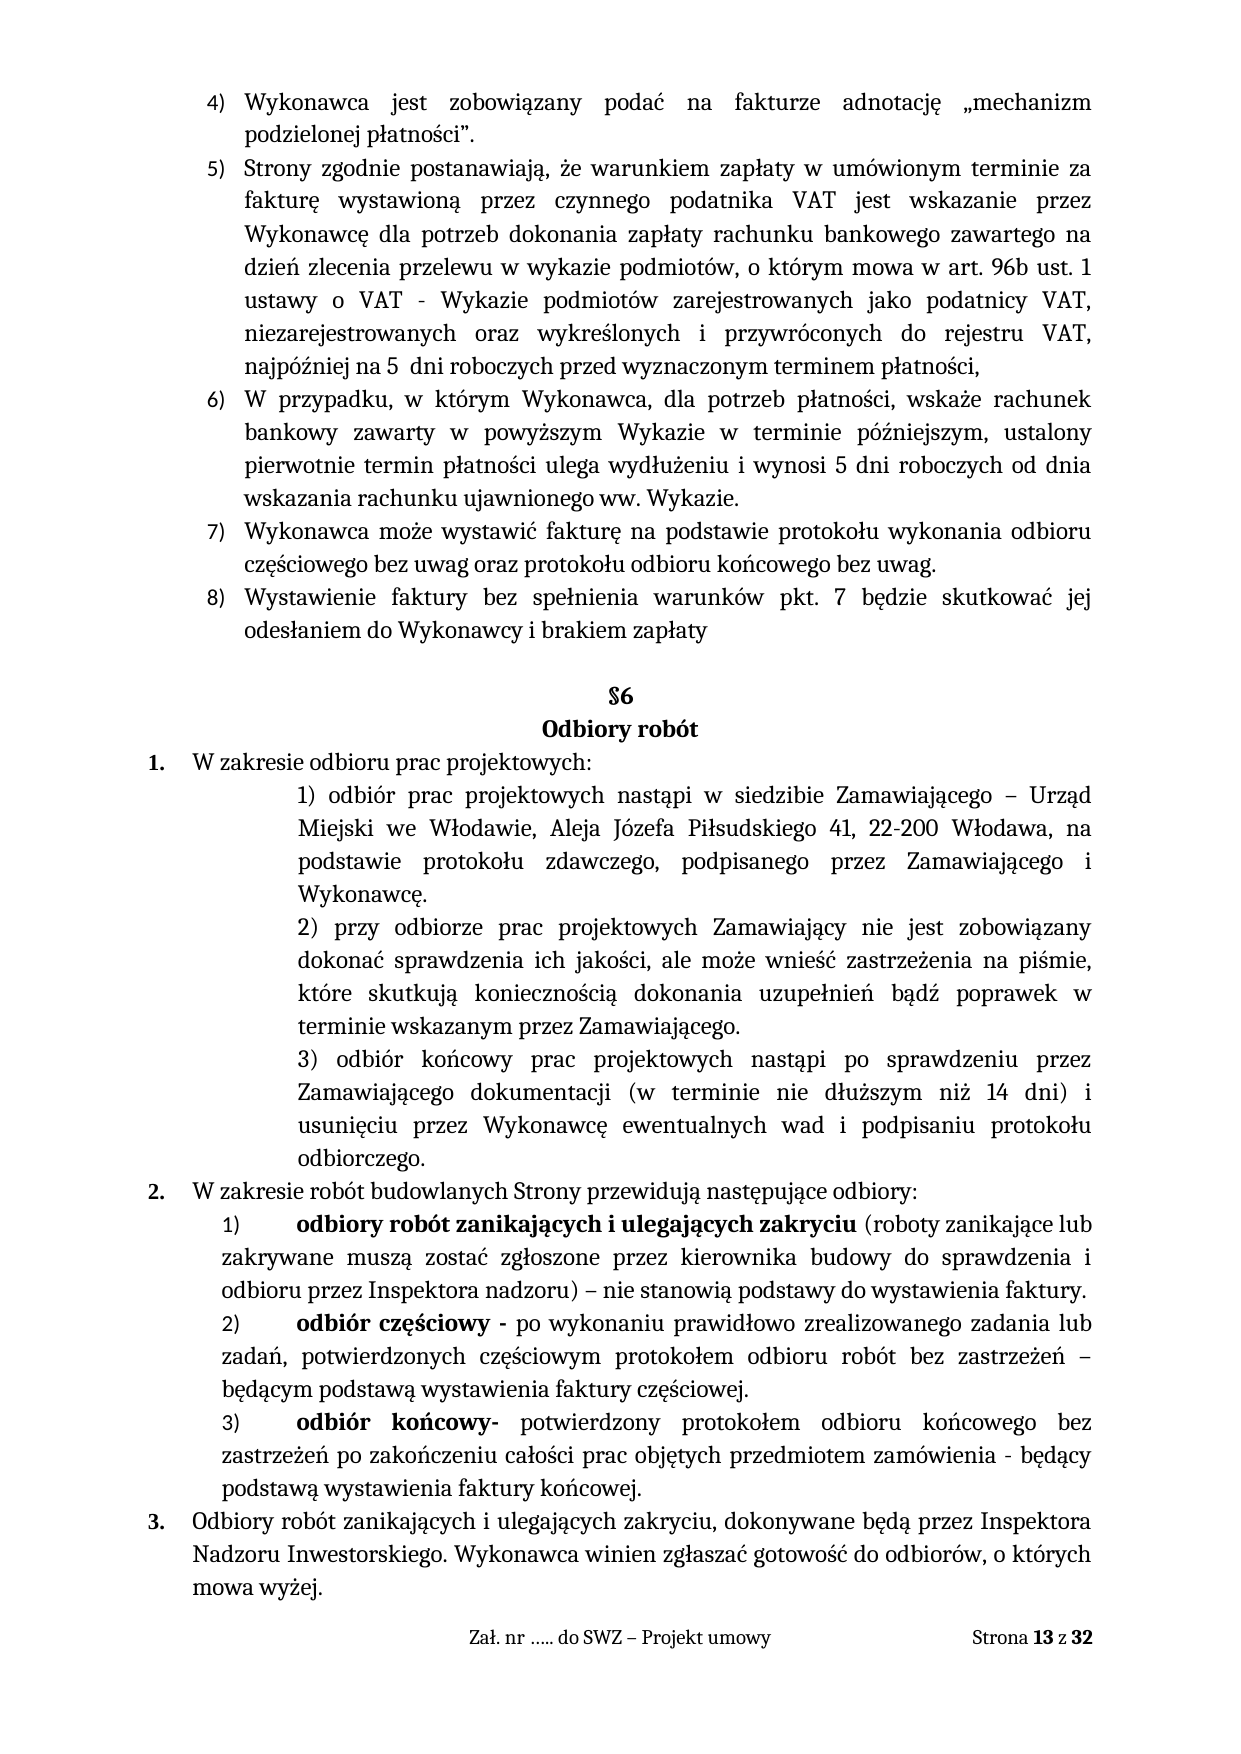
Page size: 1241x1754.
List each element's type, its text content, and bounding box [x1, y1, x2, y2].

list W zakresie robót budowlanych Strony przewidują następujące odbiory: [148, 1177, 1093, 1206]
list W przypadku, w którym Wykonawca, dla potrzeb płatności, wskaże rachunek bankowy zawarty w powyższym Wykazie w terminie późniejszym, ustalony pierwotnie termin płatności ulega wydłużeniu i wynosi 5 dni roboczych od dnia wskazania rachunku ujawnionego ww. Wykazie. [207, 384, 1093, 512]
text §6 [148, 682, 1093, 711]
list odbiór końcowy- potwierdzony protokołem odbioru końcowego bez zastrzeżeń po zakończeniu całości prac objętych przedmiotem zamówienia - będący podstawą wystawienia faktury końcowej. [221, 1408, 1093, 1503]
list Wystawienie faktury bez spełnienia warunków pkt. 7 będzie skutkować jej odesłaniem do Wykonawcy i brakiem zapłaty [207, 583, 1093, 644]
list W zakresie odbioru prac projektowych: [148, 748, 1093, 777]
text 1) odbiór prac projektowych nastąpi w siedzibie Zamawiającego – Urząd Miejski we Włodawie, Aleja Józefa Piłsudskiego 41, 22-200 Włodawa, na podstawie protokołu zdawczego, podpisanego przez Zamawiającego i Wykonawcę. [298, 781, 1093, 909]
list Strony zgodnie postanawiają, że warunkiem zapłaty w umówionym terminie za fakturę wystawioną przez czynnego podatnika VAT jest wskazanie przez Wykonawcę dla potrzeb dokonania zapłaty rachunku bankowego zawartego na dzień zlecenia przelewu w wykazie podmiotów, o którym mowa w art. 96b ust. 1 ustawy o VAT - Wykazie podmiotów zarejestrowanych jako podatnicy VAT, niezarejestrowanych oraz wykreślonych i przywróconych do rejestru VAT, najpóźniej na 5 dni roboczych przed wyznaczonym terminem płatności, [207, 153, 1093, 380]
list odbiory robót zanikających i ulegających zakryciu (roboty zanikające lub zakrywane muszą zostać zgłoszone przez kierownika budowy do sprawdzenia i odbioru przez Inspektora nadzoru) – nie stanowią podstawy do wystawienia faktury. [221, 1210, 1093, 1305]
list odbiór częściowy - po wykonaniu prawidłowo zrealizowanego zadania lub zadań, potwierdzonych częściowym protokołem odbioru robót bez zastrzeżeń – będącym podstawą wystawienia faktury częściowej. [221, 1309, 1093, 1404]
list Wykonawca jest zobowiązany podać na fakturze adnotację „mechanizm podzielonej płatności”. [207, 87, 1093, 149]
text 3) odbiór końcowy prac projektowych nastąpi po sprawdzeniu przez Zamawiającego dokumentacji (w terminie nie dłuższym niż 14 dni) i usunięciu przez Wykonawcę ewentualnych wad i podpisaniu protokołu odbiorczego. [298, 1045, 1093, 1173]
text 2) przy odbiorze prac projektowych Zamawiający nie jest zobowiązany dokonać sprawdzenia ich jakości, ale może wnieść zastrzeżenia na piśmie, które skutkują koniecznością dokonania uzupełnień bądź poprawek w terminie wskazanym przez Zamawiającego. [298, 913, 1093, 1041]
list Wykonawca może wystawić fakturę na podstawie protokołu wykonania odbioru częściowego bez uwag oraz protokołu odbioru końcowego bez uwag. [207, 517, 1093, 578]
text Odbiory robót [148, 715, 1093, 743]
list Odbiory robót zanikających i ulegających zakryciu, dokonywane będą przez Inspektora Nadzoru Inwestorskiego. Wykonawca winien zgłaszać gotowość do odbiorów, o których mowa wyżej. [148, 1507, 1093, 1602]
